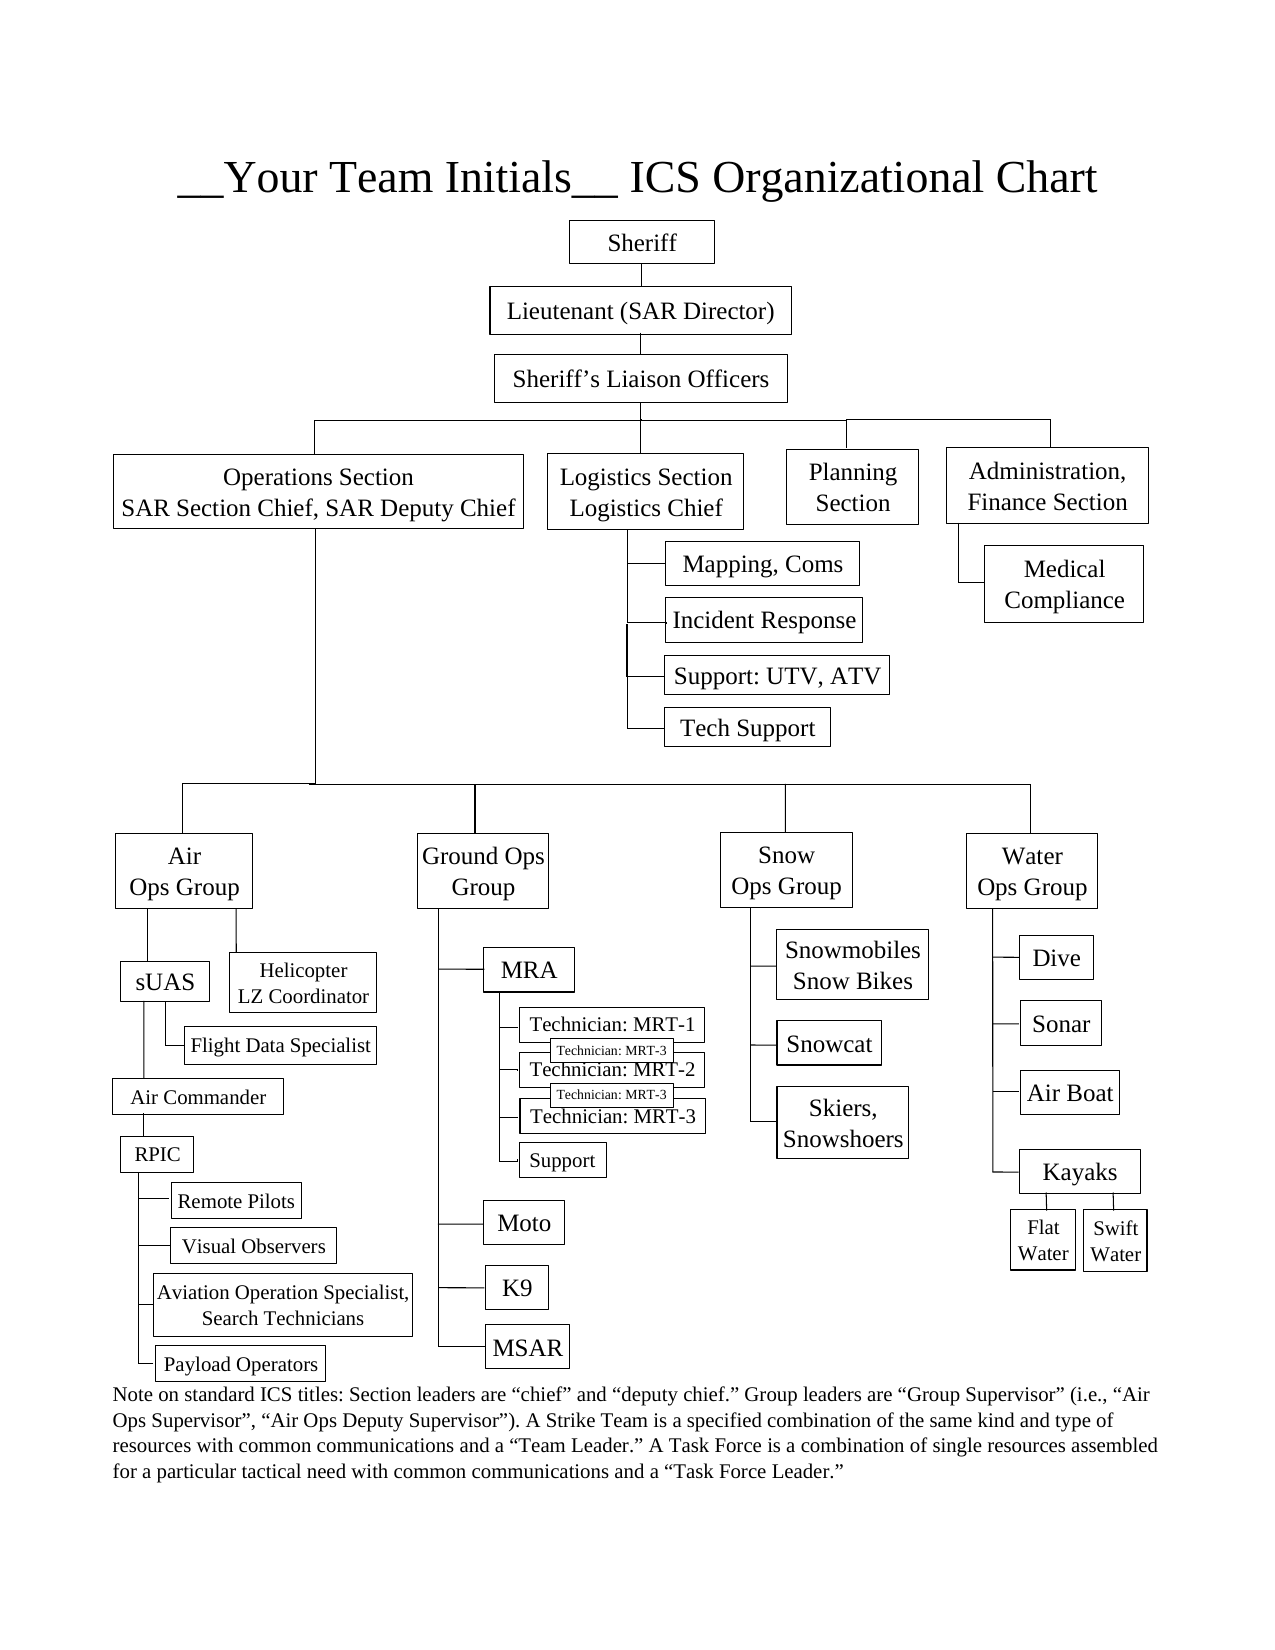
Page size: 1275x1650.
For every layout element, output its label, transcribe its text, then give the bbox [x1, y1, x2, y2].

text Operations Section [117, 462, 519, 490]
text Technician: MRT-1 [524, 1012, 701, 1039]
text Air [120, 841, 248, 870]
text Ops Group [971, 872, 1094, 901]
text Air Boat [1025, 1078, 1115, 1107]
text Swift Water [1088, 1216, 1143, 1266]
text Planning Section [791, 457, 914, 517]
text Search Technicians [155, 1306, 411, 1330]
text Snowmobiles [781, 935, 924, 963]
text Technician: MRT-3 [524, 1104, 701, 1128]
text Ground Ops Group [422, 841, 545, 901]
text Mapping, Coms [670, 549, 855, 578]
text Aviation Operation Specialist, [155, 1280, 411, 1304]
text Sonar [1025, 1009, 1097, 1037]
text sUAS [125, 967, 205, 996]
text K9 [490, 1273, 544, 1302]
text Dive [1024, 943, 1089, 972]
text Administration, Finance Section [951, 456, 1144, 516]
text MSAR [490, 1333, 565, 1361]
text Kayaks [1024, 1157, 1136, 1186]
text Payload Operators [160, 1351, 322, 1376]
text Snowshoers [782, 1124, 904, 1153]
text __Your Team Initials__ ICS Organizational Chart [112, 150, 1162, 203]
text Flight Data Specialist [189, 1033, 373, 1057]
text Technician: MRT-2 [524, 1057, 701, 1083]
text Skiers, [782, 1093, 904, 1122]
text Logistics Section [552, 462, 740, 490]
text Incident Response [670, 606, 858, 634]
text Tech Support [669, 713, 826, 742]
text Snow Bikes [781, 966, 924, 994]
text Air Commander [117, 1084, 279, 1109]
text Snow [725, 840, 848, 869]
text Note on standard ICS titles: Section leaders are “chief” and “deputy chief.” Group leaders are “Group Supervisor” (i.e., “Air Ops Supervisor”, “Air Ops Deputy Supervisor”). A Strike Team is a specified combination of the same kind and type of resources with common communications and a “Team Leader.” A Task Force is a combination of single resources assembled for a particular tactical need with common communications and a “Task Force Leader.” [112, 1382, 1162, 1483]
text Support: UTV, ATV [669, 661, 886, 690]
text Logistics Chief [552, 493, 740, 521]
text Sheriff [584, 228, 699, 256]
text Lieutenant (SAR Director) [505, 296, 776, 325]
text Sheriff’s Liaison Officers [509, 364, 772, 393]
text Water [971, 841, 1094, 870]
text Flat Water [1015, 1215, 1071, 1265]
text Medical Compliance [985, 554, 1144, 614]
text Ops Group [725, 871, 848, 900]
text SAR Section Chief, SAR Deputy Chief [117, 493, 519, 521]
text Moto [488, 1208, 560, 1237]
text Support [524, 1148, 602, 1172]
text LZ Coordinator [234, 983, 372, 1008]
text Snowcat [782, 1029, 877, 1057]
text Helicopter [234, 958, 372, 982]
text RPIC [126, 1142, 189, 1166]
text Ops Group [120, 872, 248, 901]
text Remote Pilots [176, 1189, 297, 1213]
text Visual Observers [175, 1234, 332, 1258]
text MRA [488, 956, 570, 984]
